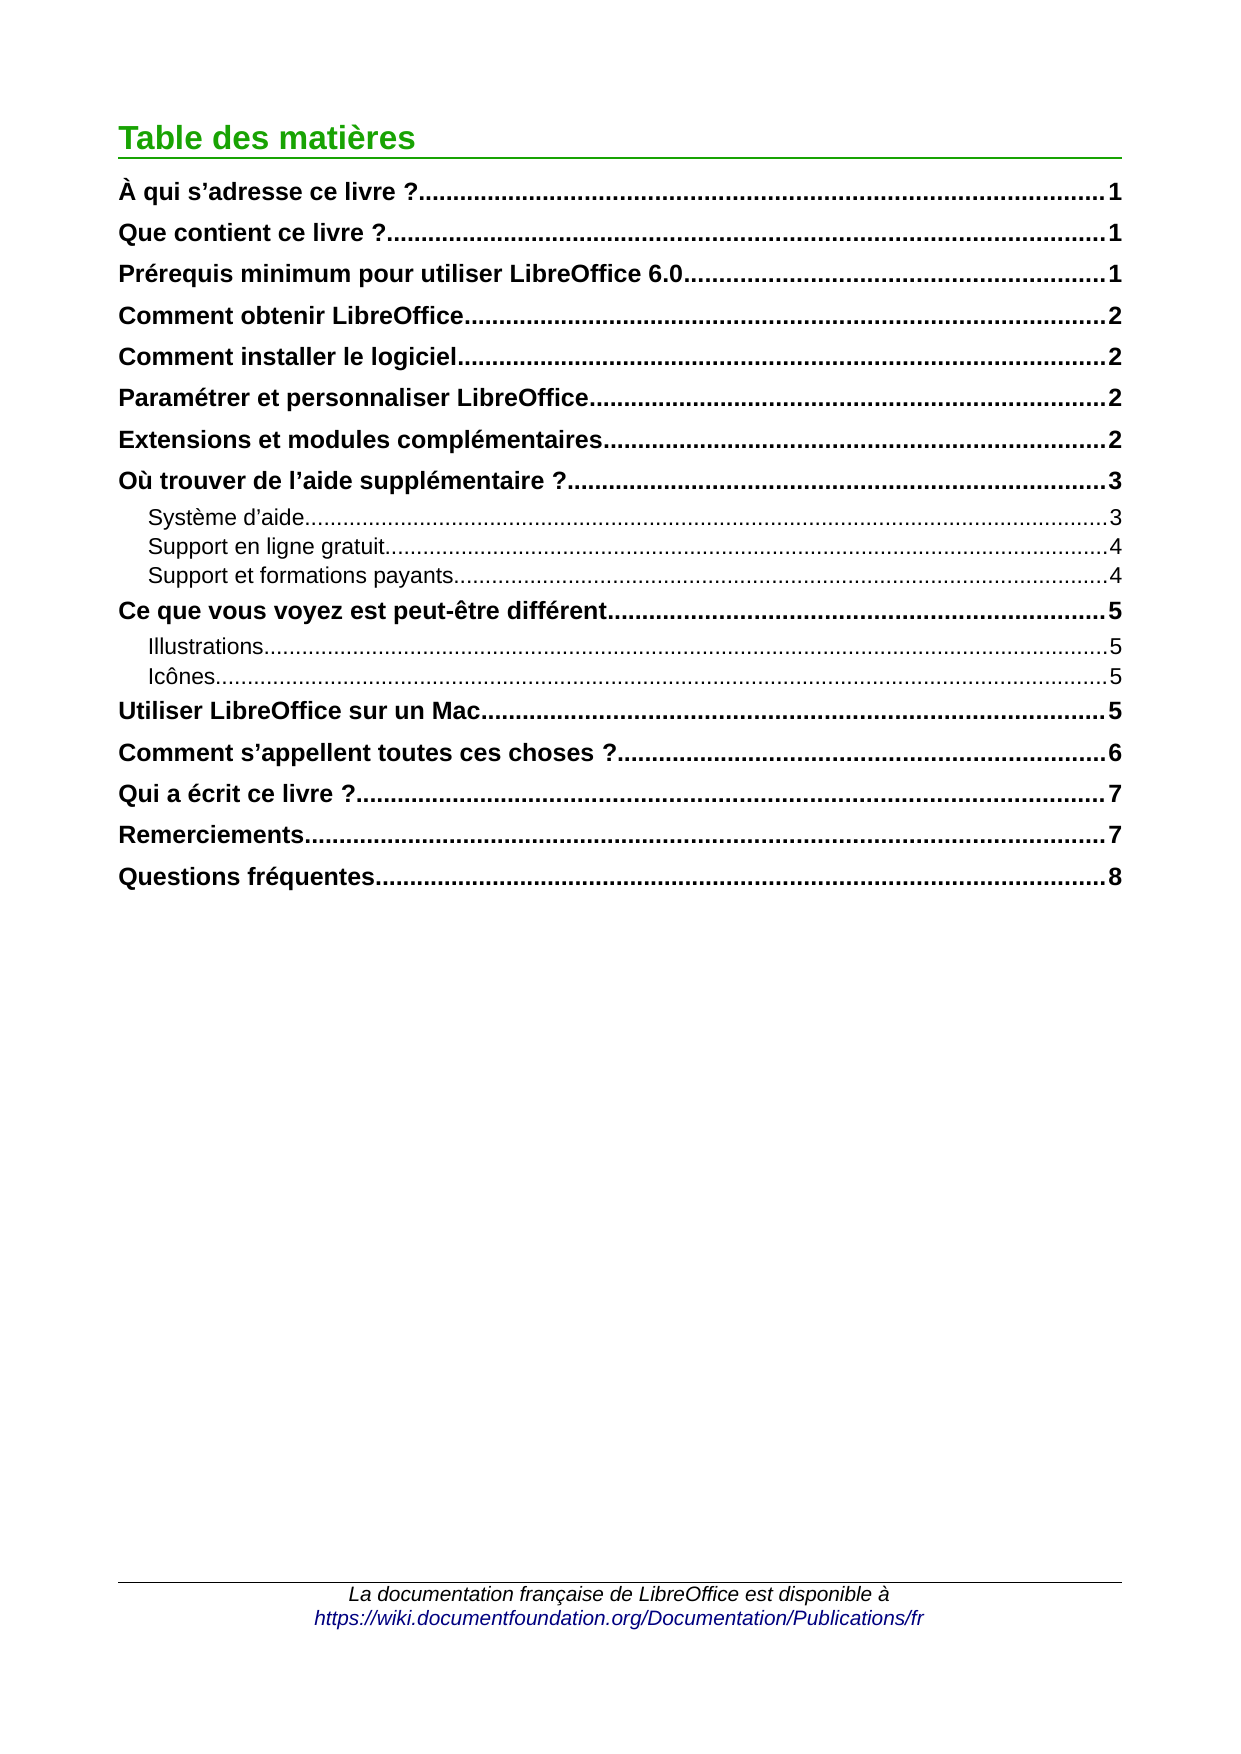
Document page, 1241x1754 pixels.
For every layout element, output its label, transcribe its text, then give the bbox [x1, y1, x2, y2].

text Prérequis minimum pour utiliser LibreOffice 6.0 1 [118, 259, 1122, 289]
text Support en ligne gratuit 4 [148, 531, 1122, 560]
text Comment s’appellent toutes ces choses ? 6 [118, 737, 1122, 767]
text Système d’aide 3 [148, 501, 1122, 531]
text Comment installer le logiciel 2 [118, 342, 1122, 371]
text Ce que vous voyez est peut-être différent 5 [118, 596, 1122, 625]
text Extensions et modules complémentaires 2 [118, 425, 1122, 454]
text À qui s’adresse ce livre ? 1 [118, 177, 1122, 206]
text Icônes 5 [148, 661, 1122, 690]
text Questions fréquentes 8 [118, 862, 1122, 891]
text Qui a écrit ce livre ? 7 [118, 779, 1122, 808]
text Remerciements 7 [118, 820, 1122, 850]
text Utiliser LibreOffice sur un Mac 5 [118, 696, 1122, 726]
subtitle Table des matières [118, 118, 1122, 157]
text Comment obtenir LibreOffice 2 [118, 301, 1122, 330]
text Que contient ce livre ? 1 [118, 218, 1122, 247]
text Paramétrer et personnaliser LibreOffice 2 [118, 383, 1122, 413]
text Illustrations 5 [148, 631, 1122, 661]
text Support et formations payants 4 [148, 560, 1122, 590]
text Où trouver de l’aide supplémentaire ? 3 [118, 466, 1122, 496]
